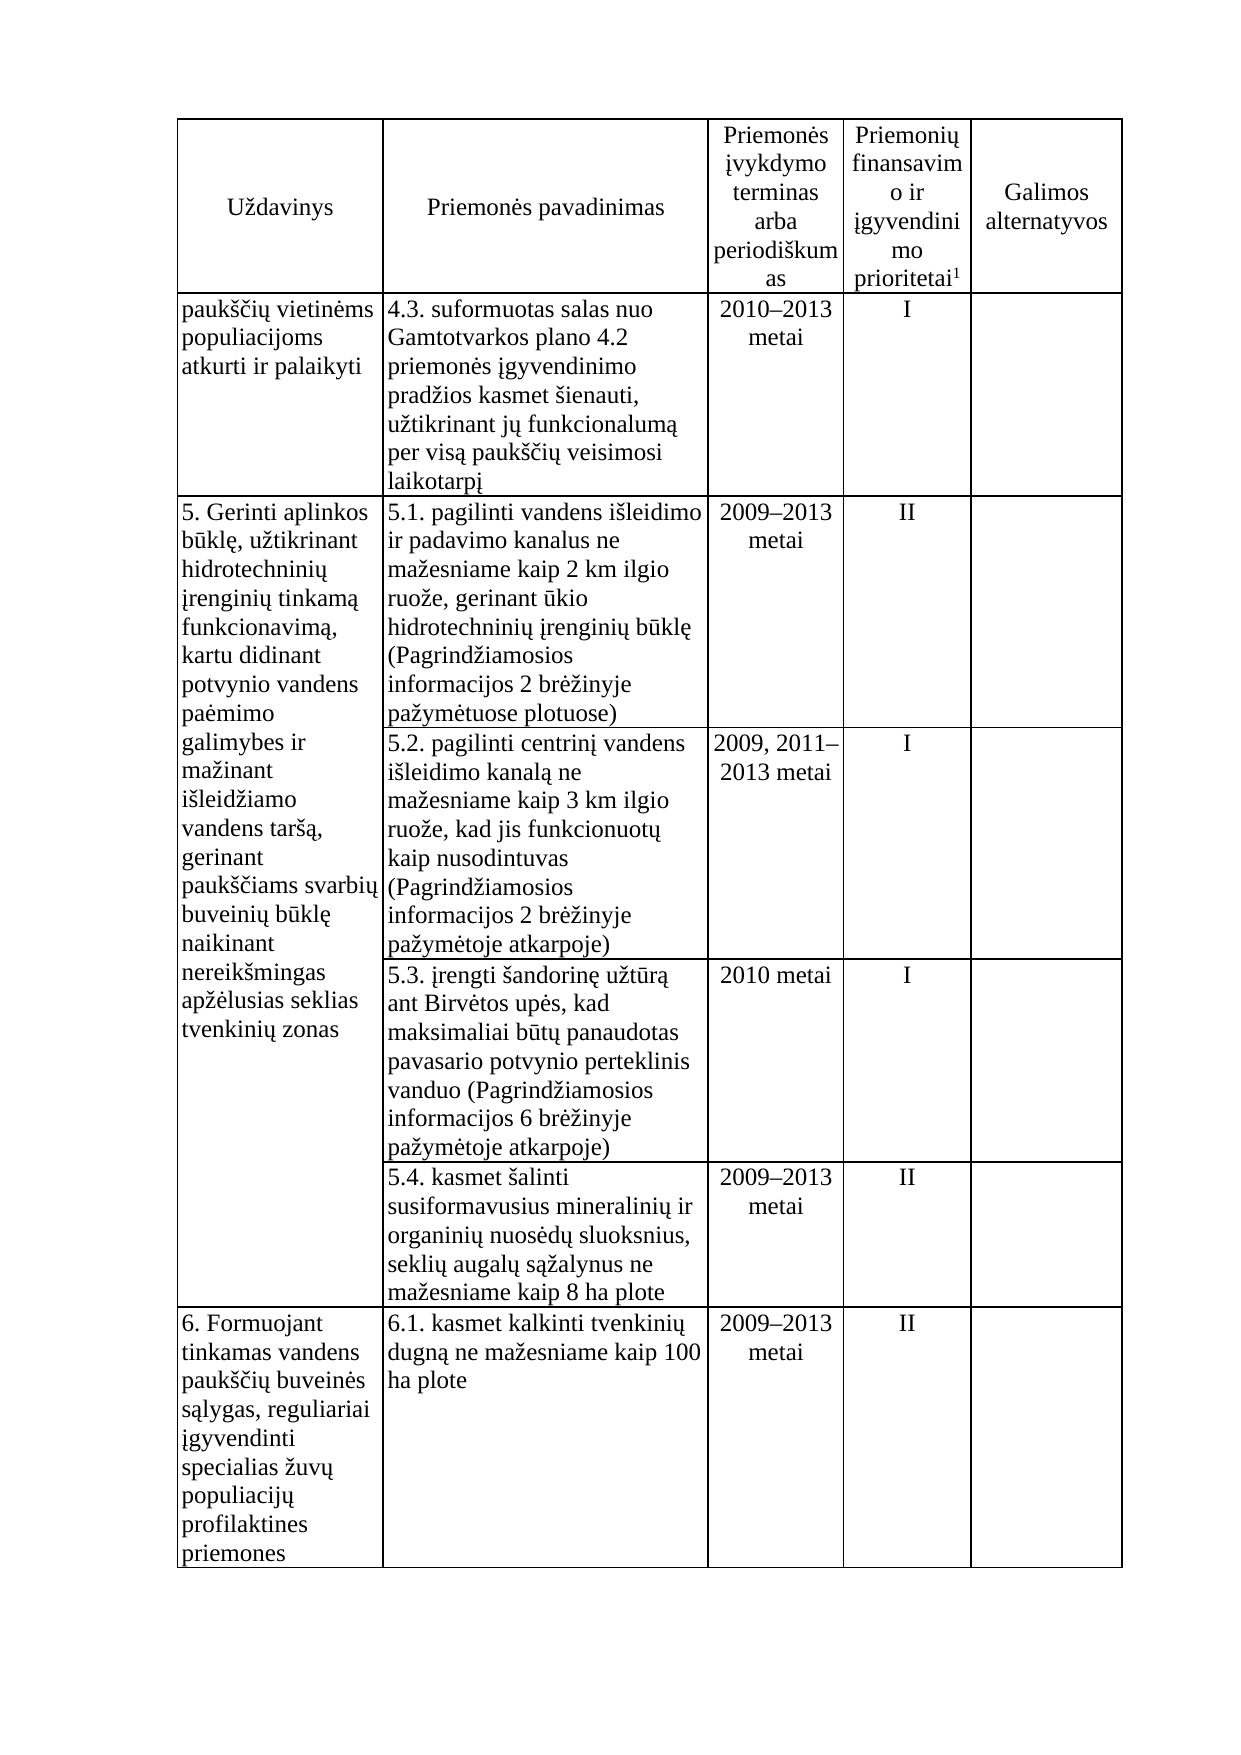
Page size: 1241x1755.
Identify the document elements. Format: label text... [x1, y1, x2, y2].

table_cell 5. Gerinti aplinkos būklę, užtikrinant hidrotechninių įrenginių tinkamą funkcionavimą, kartu didinant potvynio vandens paėmimo galimybes ir mažinant išleidžiamo vandens taršą, gerinant paukščiams svarbių buveinių būklę naikinant nereikšmingas apžėlusias seklias tvenkinių zonas [178, 497, 382, 1306]
table_header Priemonės įvykdymo terminas arba periodiškumas [709, 120, 843, 292]
table_cell [972, 1308, 1121, 1567]
table_cell I [844, 960, 970, 1161]
table_cell II [844, 1163, 970, 1306]
table_header Uždavinys [178, 120, 382, 292]
table_cell 2009–2013 metai [709, 1308, 843, 1567]
table_cell [972, 960, 1121, 1161]
table_cell [972, 497, 1121, 727]
table_cell 2009–2013 metai [709, 1163, 843, 1306]
table_cell paukščių vietinėms populiacijoms atkurti ir palaikyti [178, 294, 382, 495]
table_header Priemonių finansavimo ir įgyvendinimo prioritetai1 [844, 120, 970, 292]
table_cell 2010–2013 metai [709, 294, 843, 495]
table_cell 5.4. kasmet šalinti susiformavusius mineralinių ir organinių nuosėdų sluoksnius, seklių augalų sąžalynus ne mažesniame kaip 8 ha plote [384, 1163, 707, 1306]
table_cell 5.2. pagilinti centrinį vandens išleidimo kanalą ne mažesniame kaip 3 km ilgio ruože, kad jis funkcionuotų kaip nusodintuvas (Pagrindžiamosios informacijos 2 brėžinyje pažymėtoje atkarpoje) [384, 728, 707, 958]
table_cell [972, 728, 1121, 958]
table_cell 6. Formuojant tinkamas vandens paukščių buveinės sąlygas, reguliariai įgyvendinti specialias žuvų populiacijų profilaktines priemones [178, 1308, 382, 1567]
table_cell [972, 1163, 1121, 1306]
table_cell I [844, 728, 970, 958]
table_cell II [844, 497, 970, 727]
table_cell 2009–2013 metai [709, 497, 843, 727]
table_cell [972, 294, 1121, 495]
table_header Galimos alternatyvos [972, 120, 1121, 292]
table_cell 2009, 2011–2013 metai [709, 728, 843, 958]
table_cell 4.3. suformuotas salas nuo Gamtotvarkos plano 4.2 priemonės įgyvendinimo pradžios kasmet šienauti, užtikrinant jų funkcionalumą per visą paukščių veisimosi laikotarpį [384, 294, 707, 495]
table_cell 6.1. kasmet kalkinti tvenkinių dugną ne mažesniame kaip 100 ha plote [384, 1308, 707, 1567]
table_cell 5.1. pagilinti vandens išleidimo ir padavimo kanalus ne mažesniame kaip 2 km ilgio ruože, gerinant ūkio hidrotechninių įrenginių būklę (Pagrindžiamosios informacijos 2 brėžinyje pažymėtuose plotuose) [384, 497, 707, 727]
table_cell II [844, 1308, 970, 1567]
table_cell 2010 metai [709, 960, 843, 1161]
table_cell 5.3. įrengti šandorinę užtūrą ant Birvėtos upės, kad maksimaliai būtų panaudotas pavasario potvynio perteklinis vanduo (Pagrindžiamosios informacijos 6 brėžinyje pažymėtoje atkarpoje) [384, 960, 707, 1161]
table_header Priemonės pavadinimas [384, 120, 707, 292]
table_cell I [844, 294, 970, 495]
